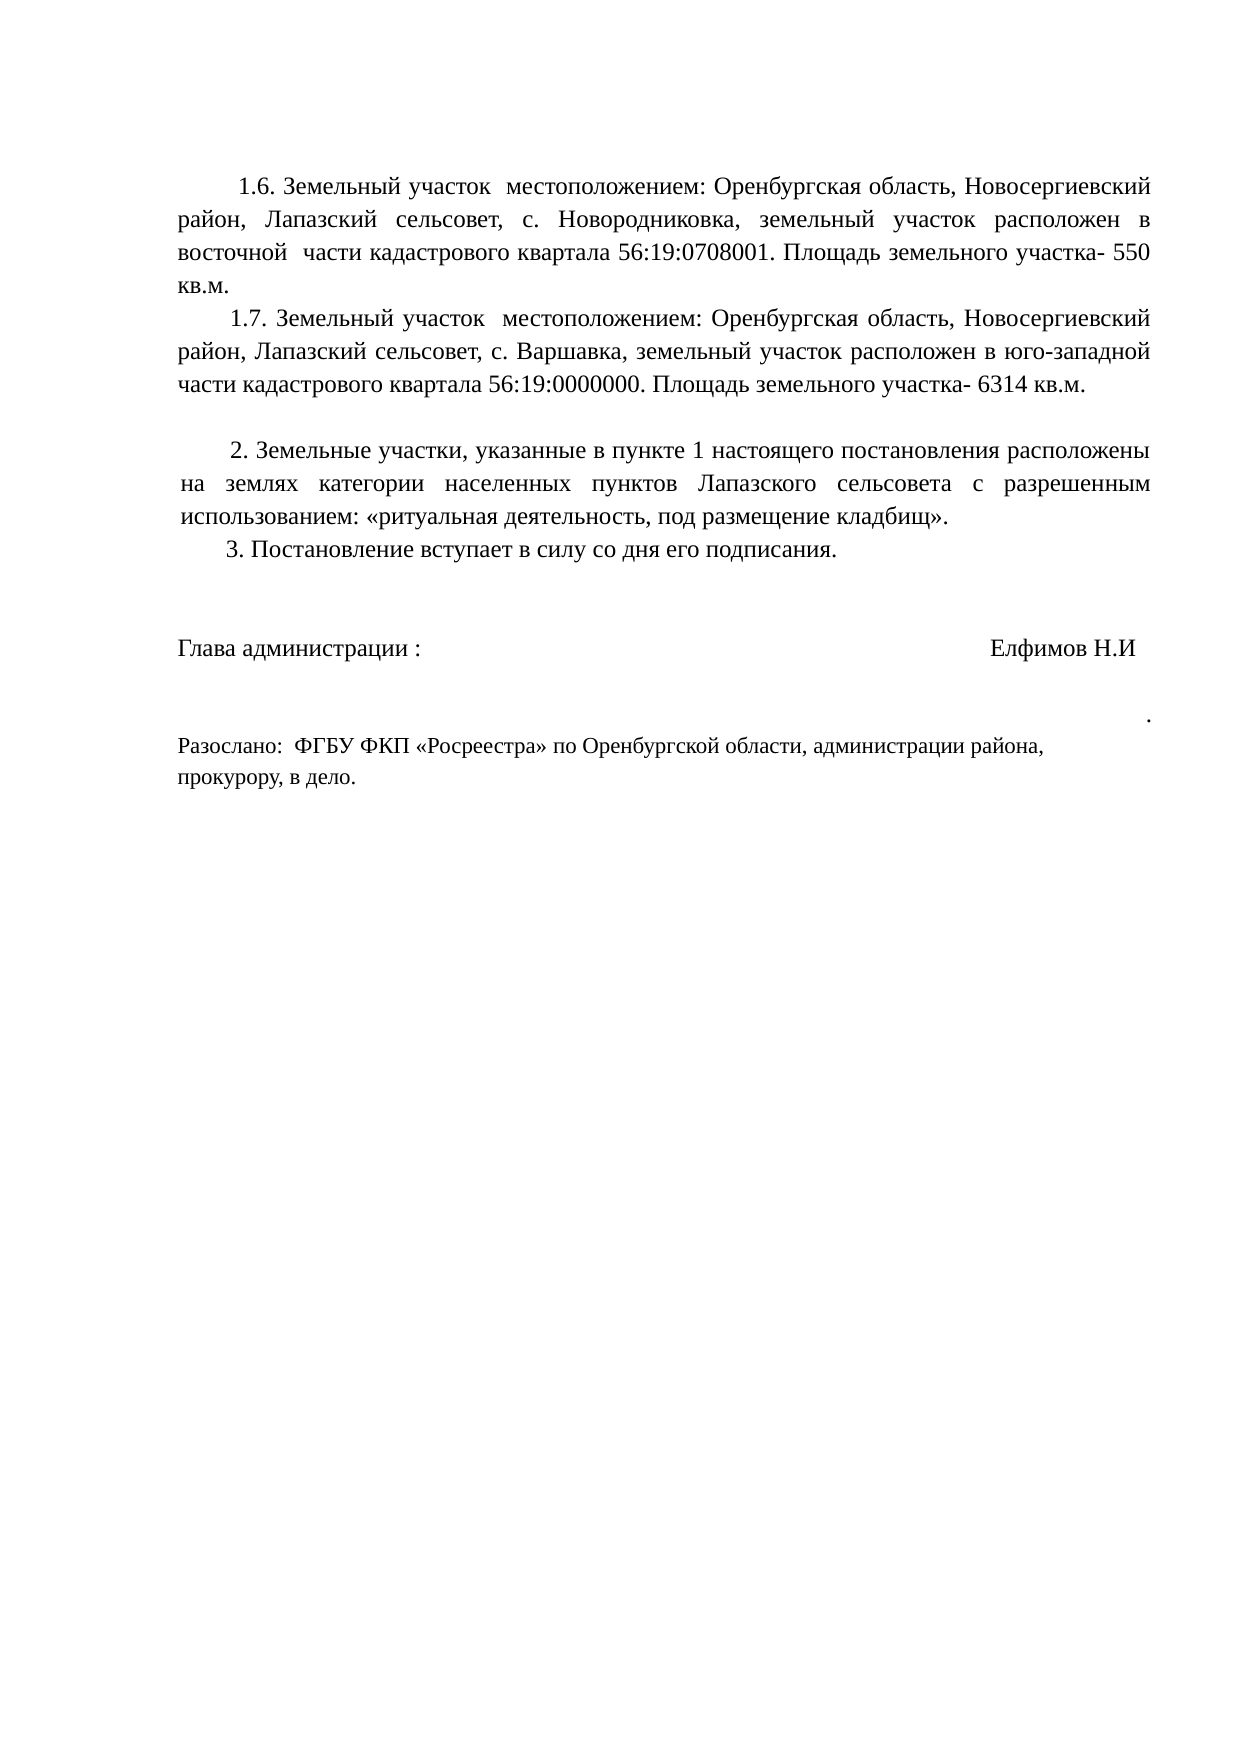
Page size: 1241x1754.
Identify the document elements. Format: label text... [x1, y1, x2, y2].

text . [177, 699, 1152, 728]
list 3. Постановление вступает в силу со дня его подписания. [177, 534, 1152, 563]
list 2. Земельные участки, указанные в пункте 1 настоящего постановления расположены на землях категории населенных пунктов Лапазского сельсовета с разрешенным использованием: «ритуальная деятельность, под размещение кладбищ». [176, 435, 1152, 530]
list 1.6. Земельный участок местоположением: Оренбургская область, Новосергиевский район, Лапазский сельсовет, с. Новородниковка, земельный участок расположен в восточной части кадастрового квартала 56:19:0708001. Площадь земельного участка- 550 кв.м. [176, 171, 1152, 299]
list 1.7. Земельный участок местоположением: Оренбургская область, Новосергиевский район, Лапазский сельсовет, с. Варшавка, земельный участок расположен в юго-западной части кадастрового квартала 56:19:0000000. Площадь земельного участка- 6314 кв.м. [176, 303, 1152, 398]
text Разослано: ФГБУ ФКП «Росреестра» по Оренбургской области, администрации района, прокурору, в дело. [177, 732, 1152, 789]
text Глава администрации : Елфимов Н.И [177, 633, 1152, 662]
